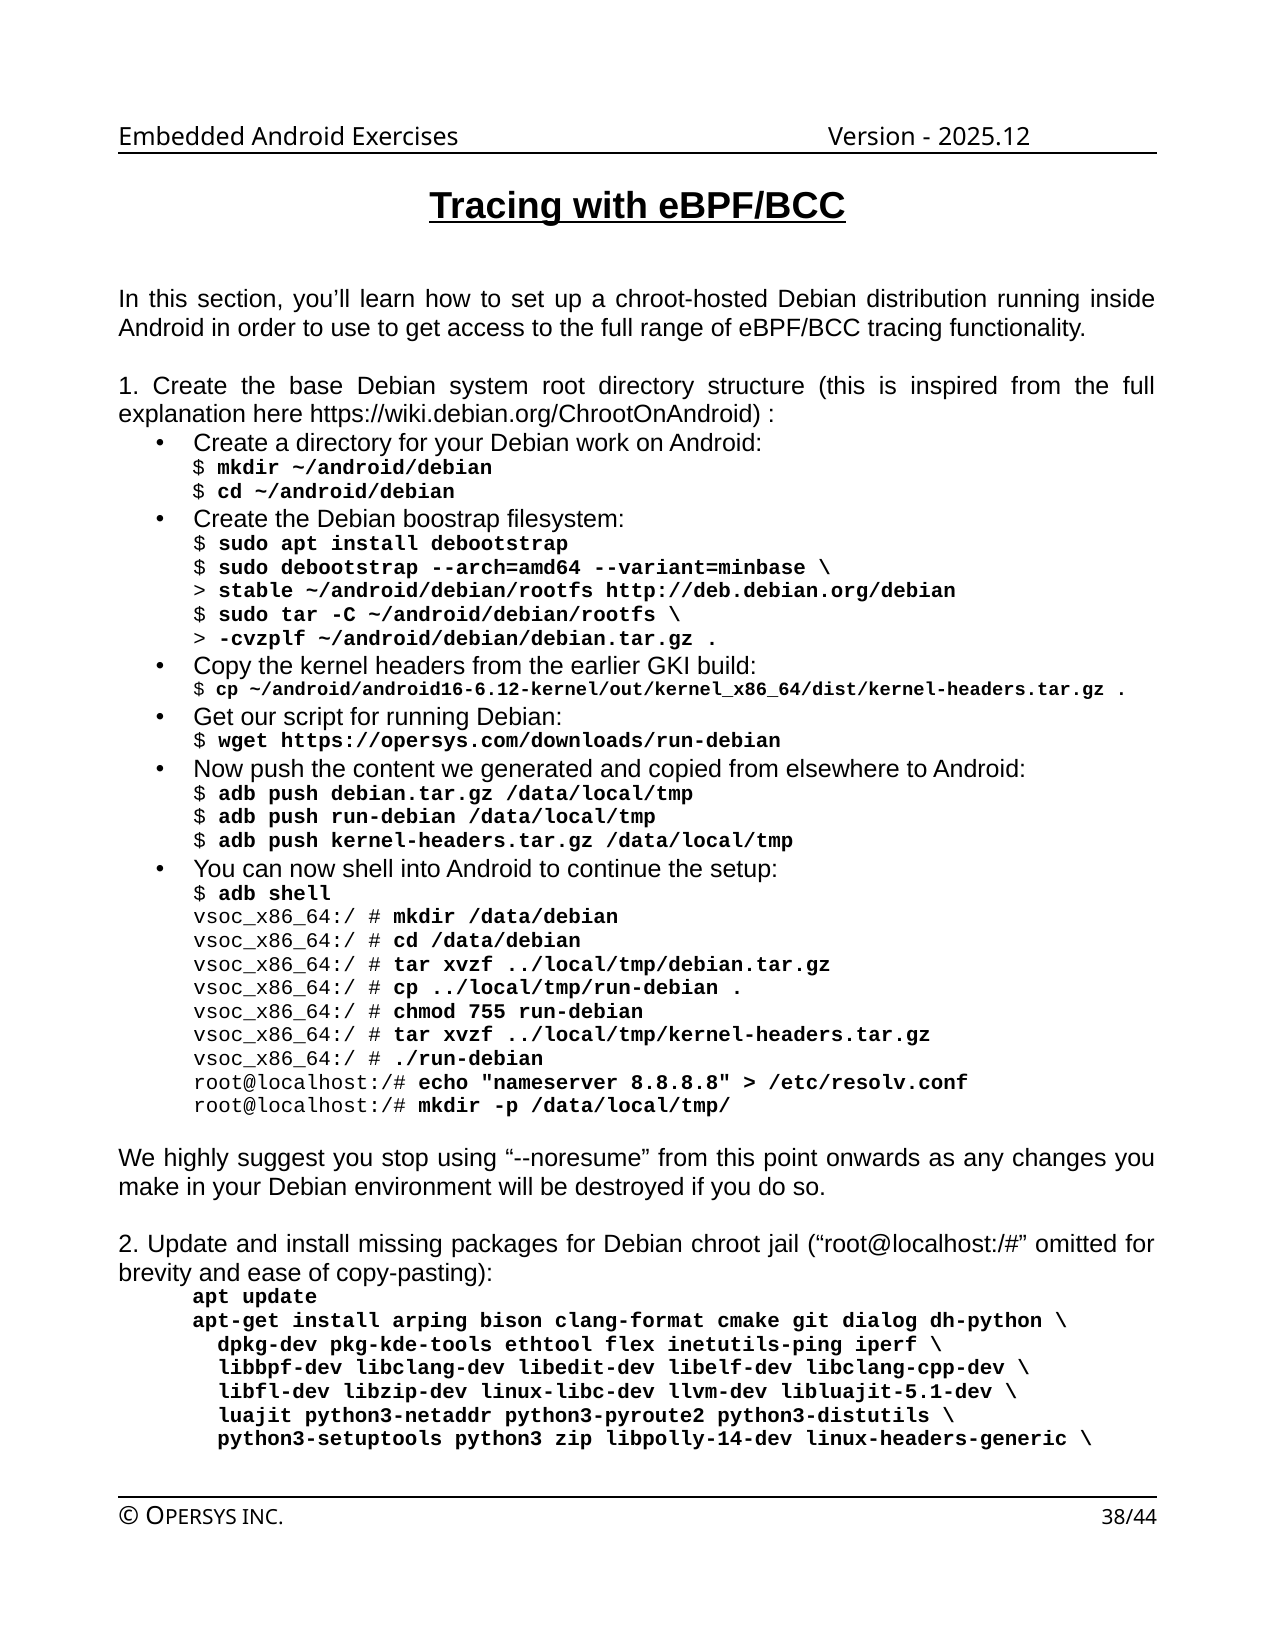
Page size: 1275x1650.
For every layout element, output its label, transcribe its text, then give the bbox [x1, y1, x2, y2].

list $ sudo apt install debootstrap [156, 533, 1157, 557]
text 1. Create the base Debian system root directory structure (this is inspired from the full explanation here https://wiki.debian.org/ChrootOnAndroid) : [118, 371, 1157, 428]
list vsoc_x86_64:/ # tar xvzf ../local/tmp/debian.tar.gz [156, 953, 1157, 977]
list vsoc_x86_64:/ # chmod 755 run-debian [156, 1001, 1157, 1024]
text 2. Update and install missing packages for Debian chroot jail (“root@localhost:/#” omitted for brevity and ease of copy-pasting): [118, 1229, 1157, 1286]
list vsoc_x86_64:/ # ./run-debian [156, 1048, 1157, 1072]
list $ wget https://opersys.com/downloads/run-debian [156, 730, 1157, 754]
list Create a directory for your Debian work on Android: [156, 428, 1157, 457]
list $ sudo tar -C ~/android/debian/rootfs \ [156, 604, 1157, 628]
list Copy the kernel headers from the earlier GKI build: [156, 651, 1157, 680]
text In this section, you’ll learn how to set up a chroot-hosted Debian distribution running inside Android in order to use to get access to the full range of eBPF/BCC tracing functionality. [118, 284, 1157, 342]
list vsoc_x86_64:/ # cd /data/debian [156, 930, 1157, 953]
list Create the Debian boostrap filesystem: [156, 504, 1157, 533]
list $ adb push kernel-headers.tar.gz /data/local/tmp [156, 830, 1157, 854]
list $ sudo debootstrap --arch=amd64 --variant=minbase \ [156, 557, 1157, 580]
text We highly suggest you stop using “--noresume” from this point onwards as any changes you make in your Debian environment will be destroyed if you do so. [118, 1143, 1157, 1200]
list Get our script for running Debian: [156, 701, 1157, 730]
list root@localhost:/# echo "nameserver 8.8.8.8" > /etc/resolv.conf [156, 1072, 1157, 1095]
text luajit python3-netaddr python3-pyroute2 python3-distutils \ [192, 1405, 1157, 1428]
text libbpf-dev libclang-dev libedit-dev libelf-dev libclang-cpp-dev \ [192, 1357, 1157, 1381]
list root@localhost:/# mkdir -p /data/local/tmp/ [156, 1095, 1157, 1119]
text Tracing with eBPF/BCC [118, 184, 1157, 227]
list $ cp ~/android/android16-6.12-kernel/out/kernel_x86_64/dist/kernel-headers.tar.gz . [156, 680, 1157, 701]
text python3-setuptools python3 zip libpolly-14-dev linux-headers-generic \ [192, 1428, 1157, 1452]
text dpkg-dev pkg-kde-tools ethtool flex inetutils-ping iperf \ [192, 1334, 1157, 1357]
text apt update [192, 1286, 1157, 1310]
list $ adb push debian.tar.gz /data/local/tmp [156, 783, 1157, 806]
list $ adb push run-debian /data/local/tmp [156, 806, 1157, 830]
list vsoc_x86_64:/ # cp ../local/tmp/run-debian . [156, 977, 1157, 1001]
list You can now shell into Android to continue the setup: [156, 854, 1157, 883]
list vsoc_x86_64:/ # tar xvzf ../local/tmp/kernel-headers.tar.gz [156, 1024, 1157, 1048]
text $ cd ~/android/debian [192, 481, 1157, 504]
list vsoc_x86_64:/ # mkdir /data/debian [156, 906, 1157, 930]
text apt-get install arping bison clang-format cmake git dialog dh-python \ [192, 1310, 1157, 1334]
text libfl-dev libzip-dev linux-libc-dev llvm-dev libluajit-5.1-dev \ [192, 1381, 1157, 1405]
text $ mkdir ~/android/debian [192, 457, 1157, 481]
list > stable ~/android/debian/rootfs http://deb.debian.org/debian [156, 580, 1157, 604]
list $ adb shell [156, 883, 1157, 906]
list Now push the content we generated and copied from elsewhere to Android: [156, 754, 1157, 783]
list > -cvzplf ~/android/debian/debian.tar.gz . [156, 628, 1157, 651]
